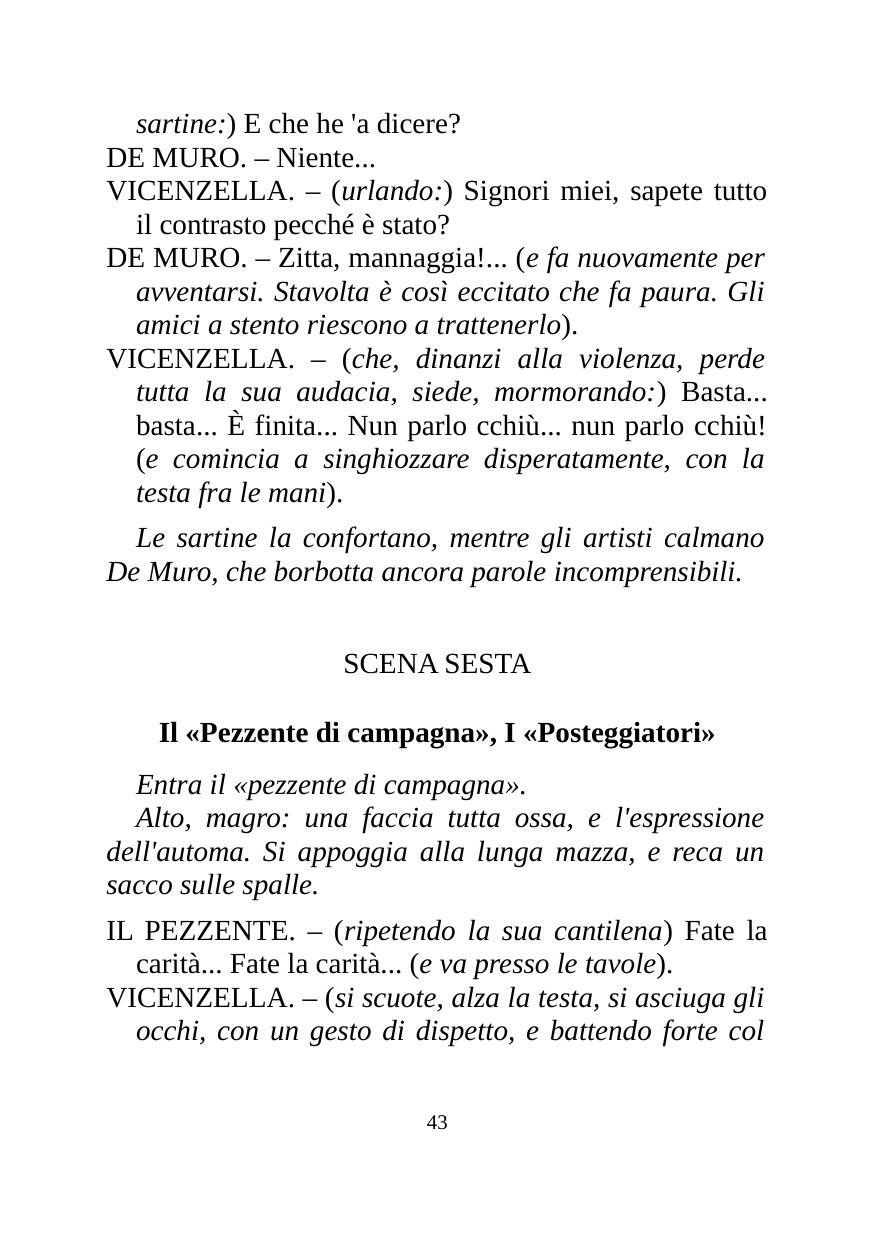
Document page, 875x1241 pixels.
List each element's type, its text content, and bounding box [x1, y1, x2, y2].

subtitle SCENA SESTA [106, 647, 768, 680]
text VICENZELLA. – (si scuote, alza la testa, si asciuga gli occhi, con un gesto di dispetto, e battendo forte col [106, 980, 768, 1047]
text Le sartine la confortano, mentre gli artisti calmano De Muro, che borbotta ancora parole incomprensibili. [106, 521, 768, 588]
text DE MURO. – Zitta, mannaggia!... (e fa nuovamente per avventarsi. Stavolta è così eccitato che fa paura. Gli amici a stento riescono a trattenerlo). [106, 240, 768, 341]
text Il «Pezzente di campagna», I «Posteggiatori» [106, 716, 768, 749]
text sartine:) E che he 'a dicere? [106, 106, 768, 140]
text Alto, magro: una faccia tutta ossa, e l'espressione dell'automa. Si appoggia alla lunga mazza, e reca un sacco sulle spalle. [106, 800, 768, 901]
text VICENZELLA. – (urlando:) Signori miei, sapete tutto il contrasto pecché è stato? [106, 173, 768, 240]
text Entra il «pezzente di campagna». [106, 767, 768, 800]
text DE MURO. – Niente... [106, 140, 768, 173]
text IL PEZZENTE. – (ripetendo la sua cantilena) Fate la carità... Fate la carità... (e va presso le tavole). [106, 913, 768, 980]
text VICENZELLA. – (che, dinanzi alla violenza, perde tutta la sua audacia, siede, mormorando:) Basta... basta... È finita... Nun parlo cchiù... nun parlo cchiù! (e comincia a singhiozzare disperatamente, con la testa fra le mani). [106, 341, 768, 509]
